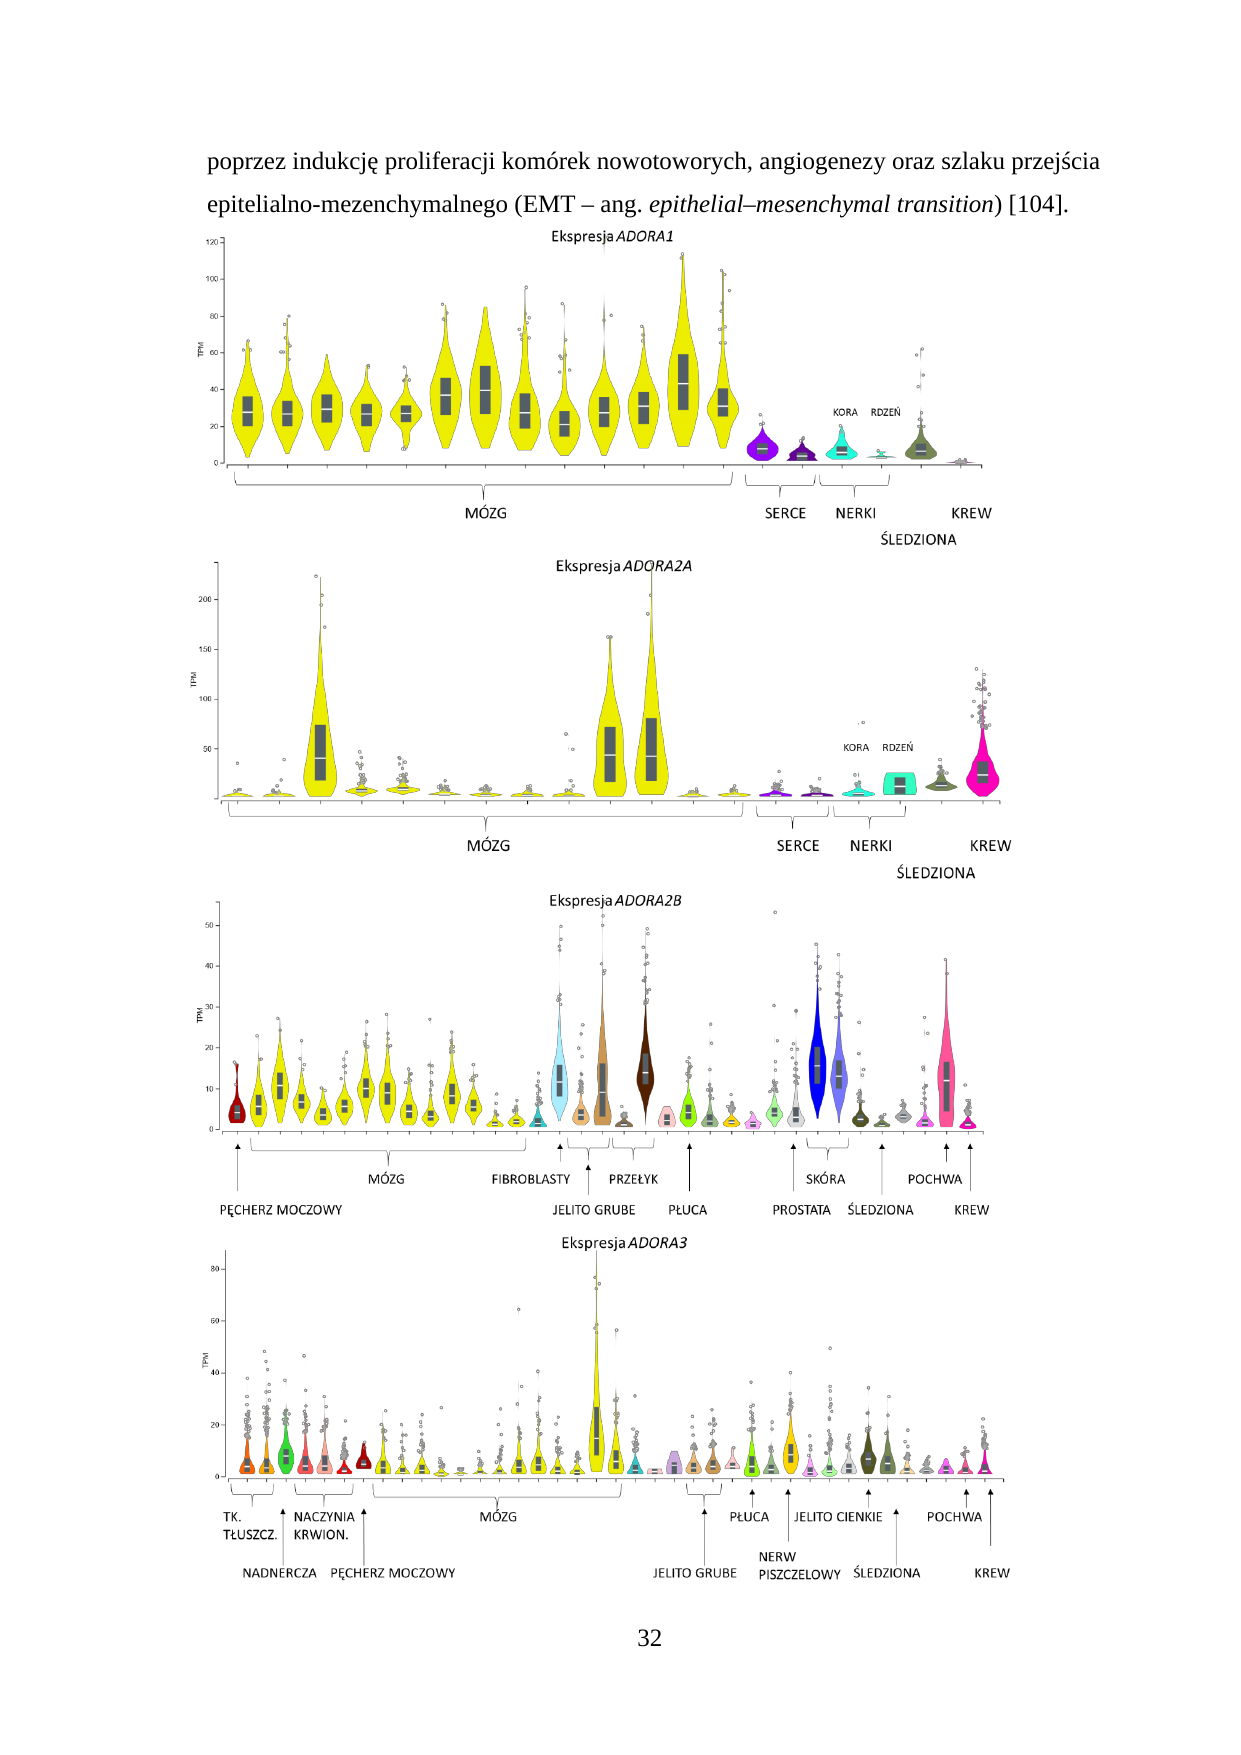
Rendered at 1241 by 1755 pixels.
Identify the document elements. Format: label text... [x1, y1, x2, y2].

text poprzez indukcję proliferacji komórek nowotoworych, angiogenezy oraz szlaku przejścia epitelialno-mezenchymalnego (EMT – ang. epithelial–mesenchymal transition) [104]. [207, 146, 1101, 218]
